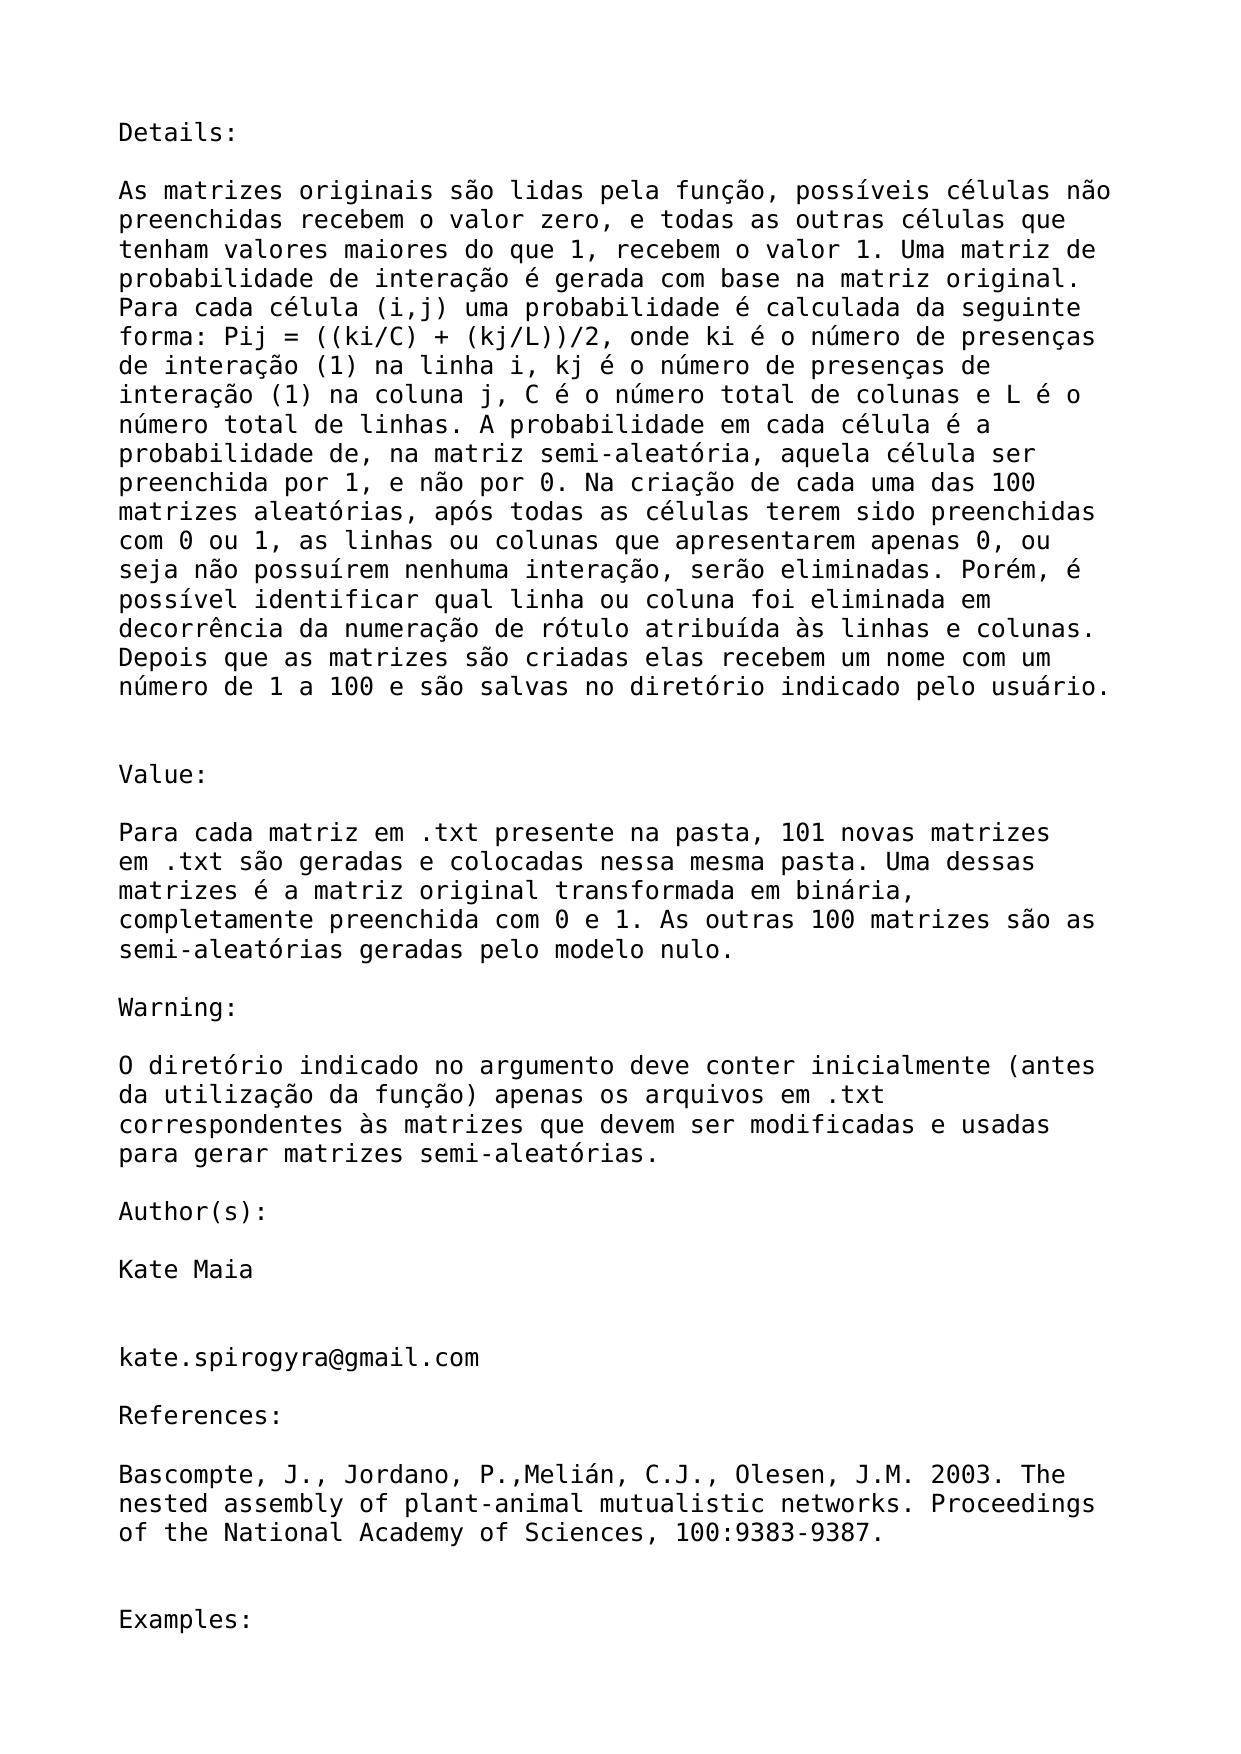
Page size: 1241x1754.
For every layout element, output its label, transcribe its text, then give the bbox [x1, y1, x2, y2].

text Details: As matrizes originais são lidas pela função, possíveis células não preenchidas recebem o valor zero, e todas as outras células que tenham valores maiores do que 1, recebem o valor 1. Uma matriz de probabilidade de interação é gerada com base na matriz original. Para cada célula (i,j) uma probabilidade é calculada da seguinte forma: Pij = ((ki/C) + (kj/L))/2, onde ki é o número de presenças de interação (1) na linha i, kj é o número de presenças de interação (1) na coluna j, C é o número total de colunas e L é o número total de linhas. A probabilidade em cada célula é a probabilidade de, na matriz semi-aleatória, aquela célula ser preenchida por 1, e não por 0. Na criação de cada uma das 100 matrizes aleatórias, após todas as células terem sido preenchidas com 0 ou 1, as linhas ou colunas que apresentarem apenas 0, ou seja não possuírem nenhuma interação, serão eliminadas. Porém, é possível identificar qual linha ou coluna foi eliminada em decorrência da numeração de rótulo atribuída às linhas e colunas. Depois que as matrizes são criadas elas recebem um nome com um número de 1 a 100 e são salvas no diretório indicado pelo usuário. Value: Para cada matriz em .txt presente na pasta, 101 novas matrizes em .txt são geradas e colocadas nessa mesma pasta. Uma dessas matrizes é a matriz original transformada em binária, completamente preenchida com 0 e 1. As outras 100 matrizes são as semi-aleatórias geradas pelo modelo nulo. Warning: O diretório indicado no argumento deve conter inicialmente (antes da utilização da função) apenas os arquivos em .txt correspondentes às matrizes que devem ser modificadas e usadas para gerar matrizes semi-aleatórias. Author(s): Kate Maia kate.spirogyra@gmail.com References: Bascompte, J., Jordano, P.,Melián, C.J., Olesen, J.M. 2003. The nested assembly of plant-animal mutualistic networks. Proceedings of the National Academy of Sciences, 100:9383-9387. Examples: [118, 118, 1122, 1635]
